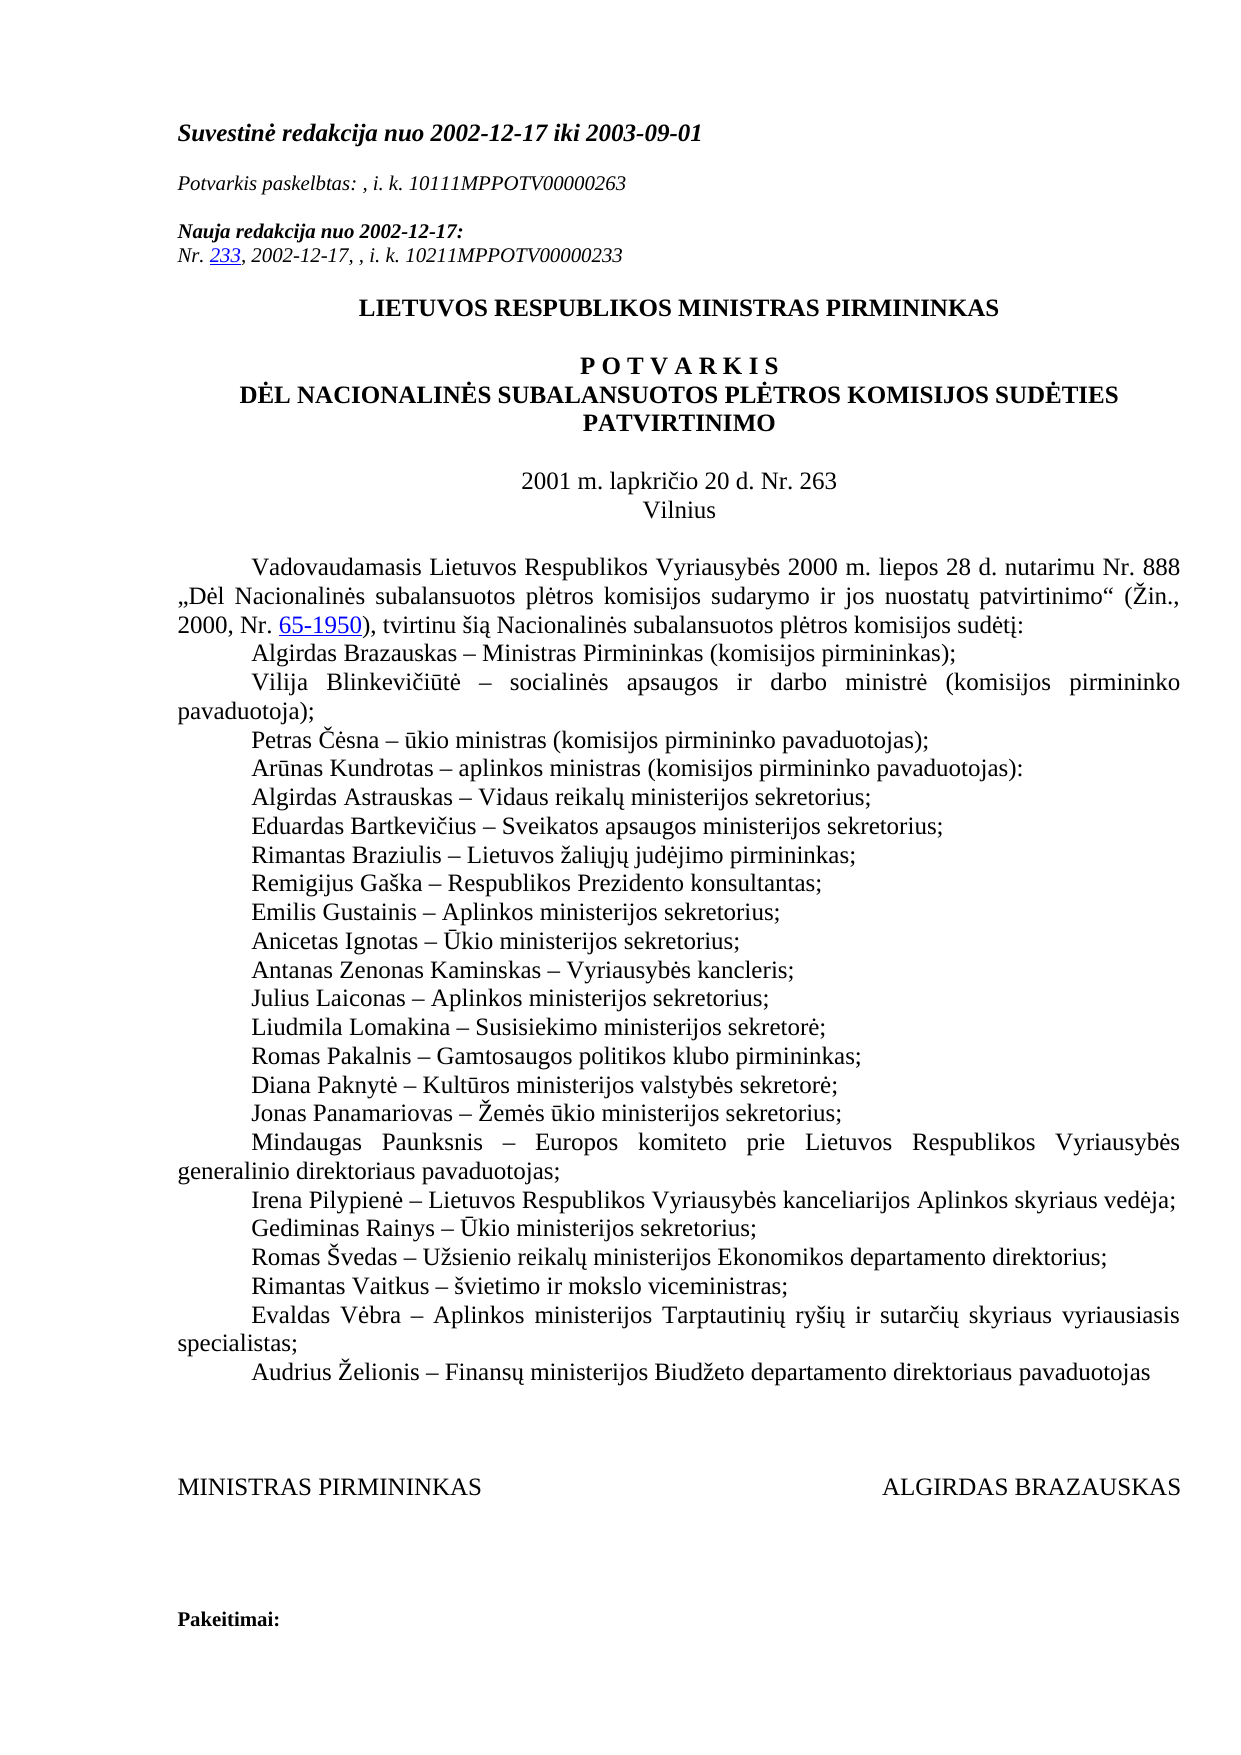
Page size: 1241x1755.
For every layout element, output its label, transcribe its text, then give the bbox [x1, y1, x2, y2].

text Algirdas Astrauskas – Vidaus reikalų ministerijos sekretorius; [177, 782, 1181, 811]
text DĖL NACIONALINĖS SUBALANSUOTOS PLĖTROS KOMISIJOS SUDĖTIES PATVIRTINIMO [177, 380, 1181, 437]
text Vilnius [177, 495, 1181, 523]
text Evaldas Vėbra – Aplinkos ministerijos Tarptautinių ryšių ir sutarčių skyriaus vyriausiasis specialistas; [177, 1300, 1181, 1357]
text Petras Čėsna – ūkio ministras (komisijos pirmininko pavaduotojas); [177, 725, 1181, 753]
text Gediminas Rainys – Ūkio ministerijos sekretorius; [177, 1213, 1181, 1242]
text Rimantas Braziulis – Lietuvos žaliųjų judėjimo pirmininkas; [177, 840, 1181, 868]
text Liudmila Lomakina – Susisiekimo ministerijos sekretorė; [177, 1012, 1181, 1041]
text Diana Paknytė – Kultūros ministerijos valstybės sekretorė; [177, 1070, 1181, 1098]
text MINISTRAS PIRMININKAS ALGIRDAS BRAZAUSKAS [177, 1472, 1181, 1501]
text Eduardas Bartkevičius – Sveikatos apsaugos ministerijos sekretorius; [177, 811, 1181, 840]
text Irena Pilypienė – Lietuvos Respublikos Vyriausybės kanceliarijos Aplinkos skyriaus vedėja; [177, 1185, 1181, 1213]
text Vadovaudamasis Lietuvos Respublikos Vyriausybės 2000 m. liepos 28 d. nutarimu Nr. 888 „Dėl Nacionalinės subalansuotos plėtros komisijos sudarymo ir jos nuostatų patvirtinimo“ (Žin., 2000, Nr. 65-1950), tvirtinu šią Nacionalinės subalansuotos plėtros komisijos sudėtį: [177, 552, 1181, 638]
text Arūnas Kundrotas – aplinkos ministras (komisijos pirmininko pavaduotojas): [177, 753, 1181, 782]
text Rimantas Vaitkus – švietimo ir mokslo viceministras; [177, 1271, 1181, 1300]
text Pakeitimai: [177, 1607, 1181, 1631]
text Julius Laiconas – Aplinkos ministerijos sekretorius; [177, 983, 1181, 1012]
text Potvarkis paskelbtas: , i. k. 10111MPPOTV00000263 [177, 171, 1181, 195]
text Anicetas Ignotas – Ūkio ministerijos sekretorius; [177, 926, 1181, 955]
text Vilija Blinkevičiūtė – socialinės apsaugos ir darbo ministrė (komisijos pirmininko pavaduotoja); [177, 667, 1181, 725]
text Romas Pakalnis – Gamtosaugos politikos klubo pirmininkas; [177, 1041, 1181, 1070]
text Emilis Gustainis – Aplinkos ministerijos sekretorius; [177, 897, 1181, 926]
text Suvestinė redakcija nuo 2002-12-17 iki 2003-09-01 [177, 118, 1181, 147]
text LIETUVOS RESPUBLIKOS MINISTRAS PIRMININKAS [177, 293, 1181, 322]
text Nr. 233, 2002-12-17, , i. k. 10211MPPOTV00000233 [177, 243, 1181, 267]
text Antanas Zenonas Kaminskas – Vyriausybės kancleris; [177, 955, 1181, 983]
text Audrius Želionis – Finansų ministerijos Biudžeto departamento direktoriaus pavaduotojas [177, 1357, 1181, 1386]
text Algirdas Brazauskas – Ministras Pirmininkas (komisijos pirmininkas); [177, 638, 1181, 667]
text Mindaugas Paunksnis – Europos komiteto prie Lietuvos Respublikos Vyriausybės generalinio direktoriaus pavaduotojas; [177, 1127, 1181, 1185]
text Remigijus Gaška – Respublikos Prezidento konsultantas; [177, 868, 1181, 897]
text Jonas Panamariovas – Žemės ūkio ministerijos sekretorius; [177, 1098, 1181, 1127]
text Romas Švedas – Užsienio reikalų ministerijos Ekonomikos departamento direktorius; [177, 1242, 1181, 1271]
text Nauja redakcija nuo 2002-12-17: [177, 219, 1181, 243]
text 2001 m. lapkričio 20 d. Nr. 263 [177, 466, 1181, 495]
text POTVARKIS [177, 351, 1181, 380]
